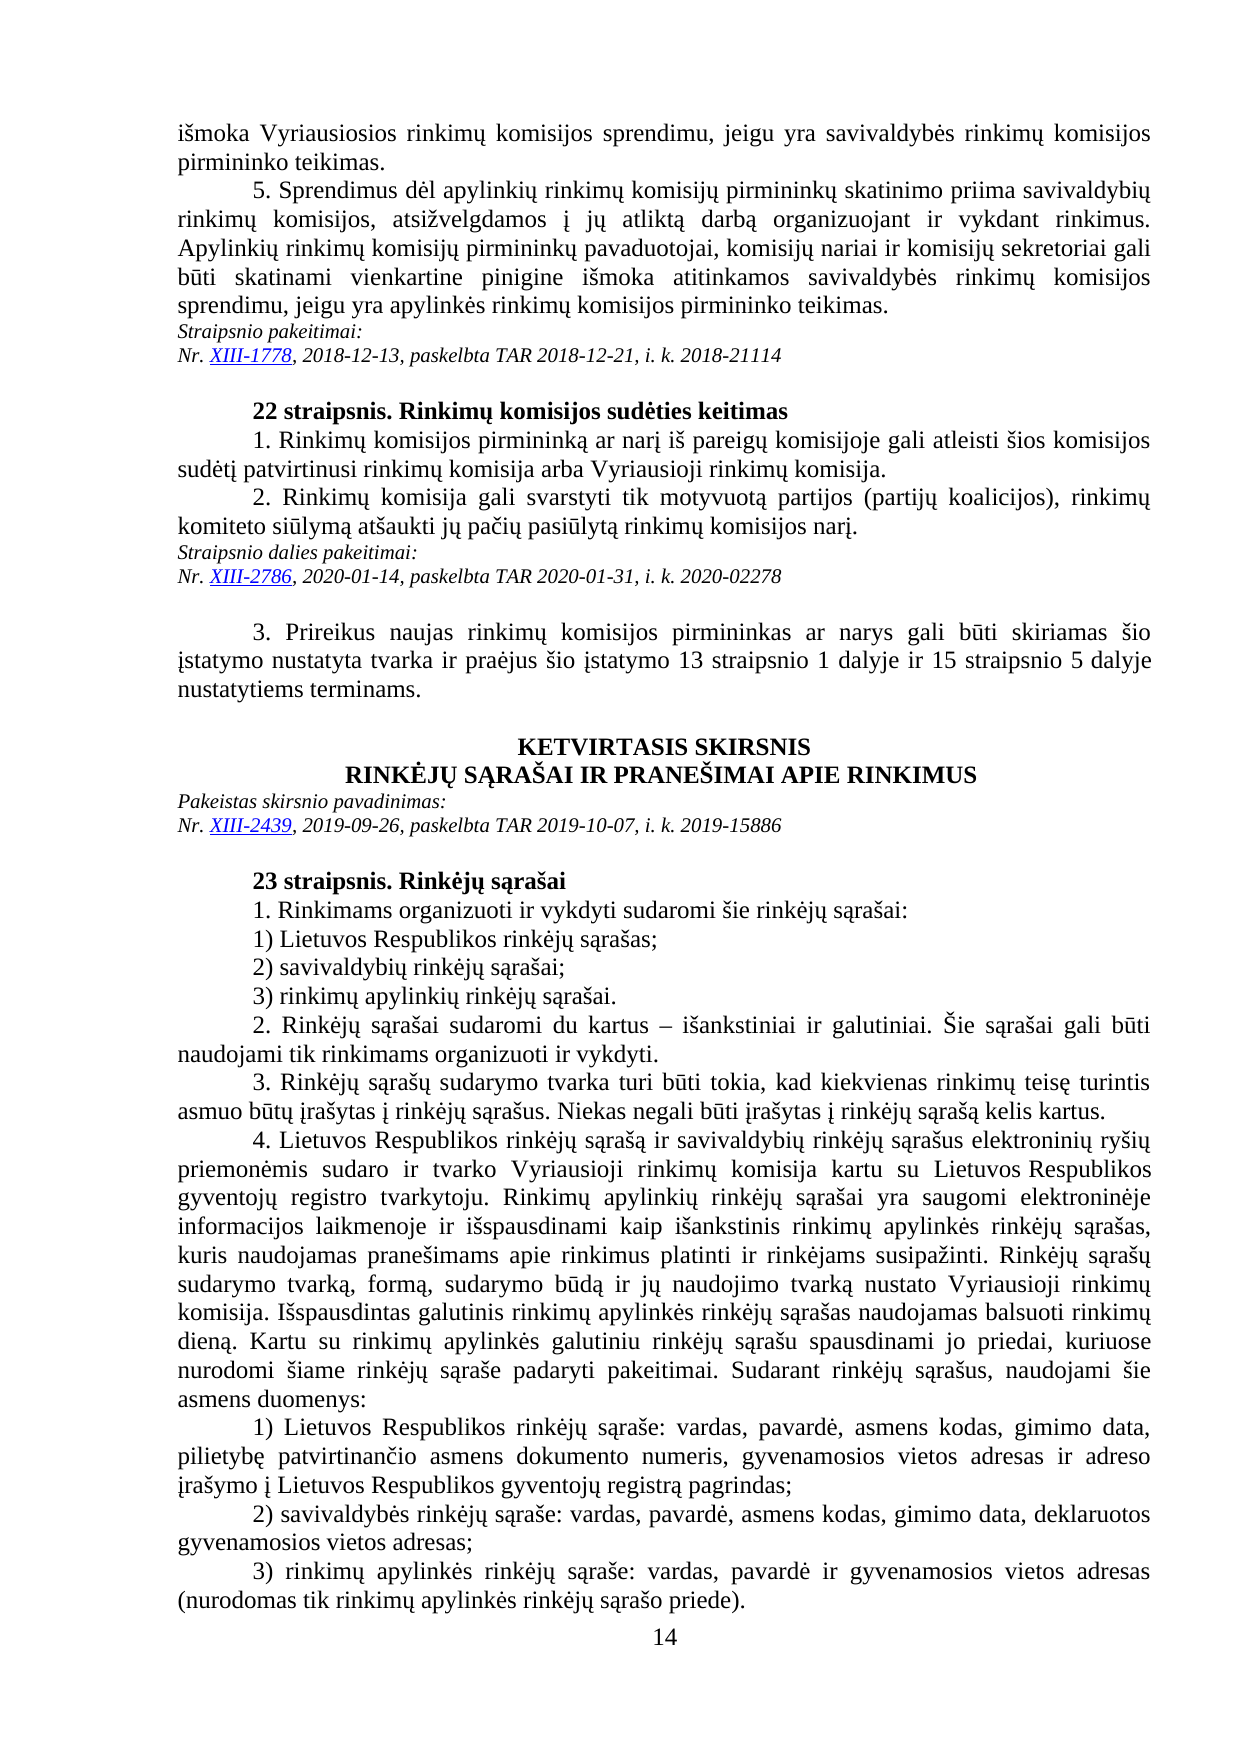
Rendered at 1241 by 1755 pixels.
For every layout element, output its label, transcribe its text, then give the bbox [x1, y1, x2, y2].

text 3) rinkimų apylinkių rinkėjų sąrašai. [177, 981, 1152, 1010]
text 4. Lietuvos Respublikos rinkėjų sąrašą ir savivaldybių rinkėjų sąrašus elektroninių ryšių priemonėmis sudaro ir tvarko Vyriausioji rinkimų komisija kartu su Lietuvos Respublikos gyventojų registro tvarkytoju. Rinkimų apylinkių rinkėjų sąrašai yra saugomi elektroninėje informacijos laikmenoje ir išspausdinami kaip išankstinis rinkimų apylinkės rinkėjų sąrašas, kuris naudojamas pranešimams apie rinkimus platinti ir rinkėjams susipažinti. Rinkėjų sąrašų sudarymo tvarką, formą, sudarymo būdą ir jų naudojimo tvarką nustato Vyriausioji rinkimų komisija. Išspausdintas galutinis rinkimų apylinkės rinkėjų sąrašas naudojamas balsuoti rinkimų dieną. Kartu su rinkimų apylinkės galutiniu rinkėjų sąrašu spausdinami jo priedai, kuriuose nurodomi šiame rinkėjų sąraše padaryti pakeitimai. Sudarant rinkėjų sąrašus, naudojami šie asmens duomenys: [177, 1125, 1152, 1412]
text Straipsnio pakeitimai: [177, 319, 1152, 343]
text 23 straipsnis. Rinkėjų sąrašai [177, 866, 1152, 895]
text 1. Rinkimams organizuoti ir vykdyti sudaromi šie rinkėjų sąrašai: [177, 895, 1152, 924]
text Nr. XIII-2439, 2019-09-26, paskelbta TAR 2019-10-07, i. k. 2019-15886 [177, 813, 1152, 837]
text 1) Lietuvos Respublikos rinkėjų sąrašas; [177, 924, 1152, 952]
text 3. Prireikus naujas rinkimų komisijos pirmininkas ar narys gali būti skiriamas šio įstatymo nustatyta tvarka ir praėjus šio įstatymo 13 straipsnio 1 dalyje ir 15 straipsnio 5 dalyje nustatytiems terminams. [177, 617, 1152, 703]
text 2) savivaldybių rinkėjų sąrašai; [177, 952, 1152, 981]
text 22 straipsnis. Rinkimų komisijos sudėties keitimas [177, 396, 1152, 425]
text Nr. XIII-1778, 2018-12-13, paskelbta TAR 2018-12-21, i. k. 2018-21114 [177, 343, 1152, 367]
text Straipsnio dalies pakeitimai: [177, 540, 1152, 564]
text išmoka Vyriausiosios rinkimų komisijos sprendimu, jeigu yra savivaldybės rinkimų komisijos pirmininko teikimas. [177, 118, 1152, 176]
text 3. Rinkėjų sąrašų sudarymo tvarka turi būti tokia, kad kiekvienas rinkimų teisę turintis asmuo būtų įrašytas į rinkėjų sąrašus. Niekas negali būti įrašytas į rinkėjų sąrašą kelis kartus. [177, 1067, 1152, 1125]
text 1. Rinkimų komisijos pirmininką ar narį iš pareigų komisijoje gali atleisti šios komisijos sudėtį patvirtinusi rinkimų komisija arba Vyriausioji rinkimų komisija. [177, 425, 1152, 482]
text Pakeistas skirsnio pavadinimas: [177, 789, 1152, 813]
text 2) savivaldybės rinkėjų sąraše: vardas, pavardė, asmens kodas, gimimo data, deklaruotos gyvenamosios vietos adresas; [177, 1499, 1152, 1556]
text RINKĖJŲ SĄRAŠAI IR PRANEŠIMAI APIE RINKIMUS [177, 761, 1152, 789]
text KETVIRTASIS SKIRSNIS [177, 732, 1152, 761]
text 2. Rinkimų komisija gali svarstyti tik motyvuotą partijos (partijų koalicijos), rinkimų komiteto siūlymą atšaukti jų pačių pasiūlytą rinkimų komisijos narį. [177, 482, 1152, 540]
text 5. Sprendimus dėl apylinkių rinkimų komisijų pirmininkų skatinimo priima savivaldybių rinkimų komisijos, atsižvelgdamos į jų atliktą darbą organizuojant ir vykdant rinkimus. Apylinkių rinkimų komisijų pirmininkų pavaduotojai, komisijų nariai ir komisijų sekretoriai gali būti skatinami vienkartine pinigine išmoka atitinkamos savivaldybės rinkimų komisijos sprendimu, jeigu yra apylinkės rinkimų komisijos pirmininko teikimas. [177, 176, 1152, 319]
text 2. Rinkėjų sąrašai sudaromi du kartus – išankstiniai ir galutiniai. Šie sąrašai gali būti naudojami tik rinkimams organizuoti ir vykdyti. [177, 1010, 1152, 1067]
text Nr. XIII-2786, 2020-01-14, paskelbta TAR 2020-01-31, i. k. 2020-02278 [177, 564, 1152, 588]
text 3) rinkimų apylinkės rinkėjų sąraše: vardas, pavardė ir gyvenamosios vietos adresas (nurodomas tik rinkimų apylinkės rinkėjų sąrašo priede). [177, 1556, 1152, 1614]
text 1) Lietuvos Respublikos rinkėjų sąraše: vardas, pavardė, asmens kodas, gimimo data, pilietybę patvirtinančio asmens dokumento numeris, gyvenamosios vietos adresas ir adreso įrašymo į Lietuvos Respublikos gyventojų registrą pagrindas; [177, 1412, 1152, 1499]
